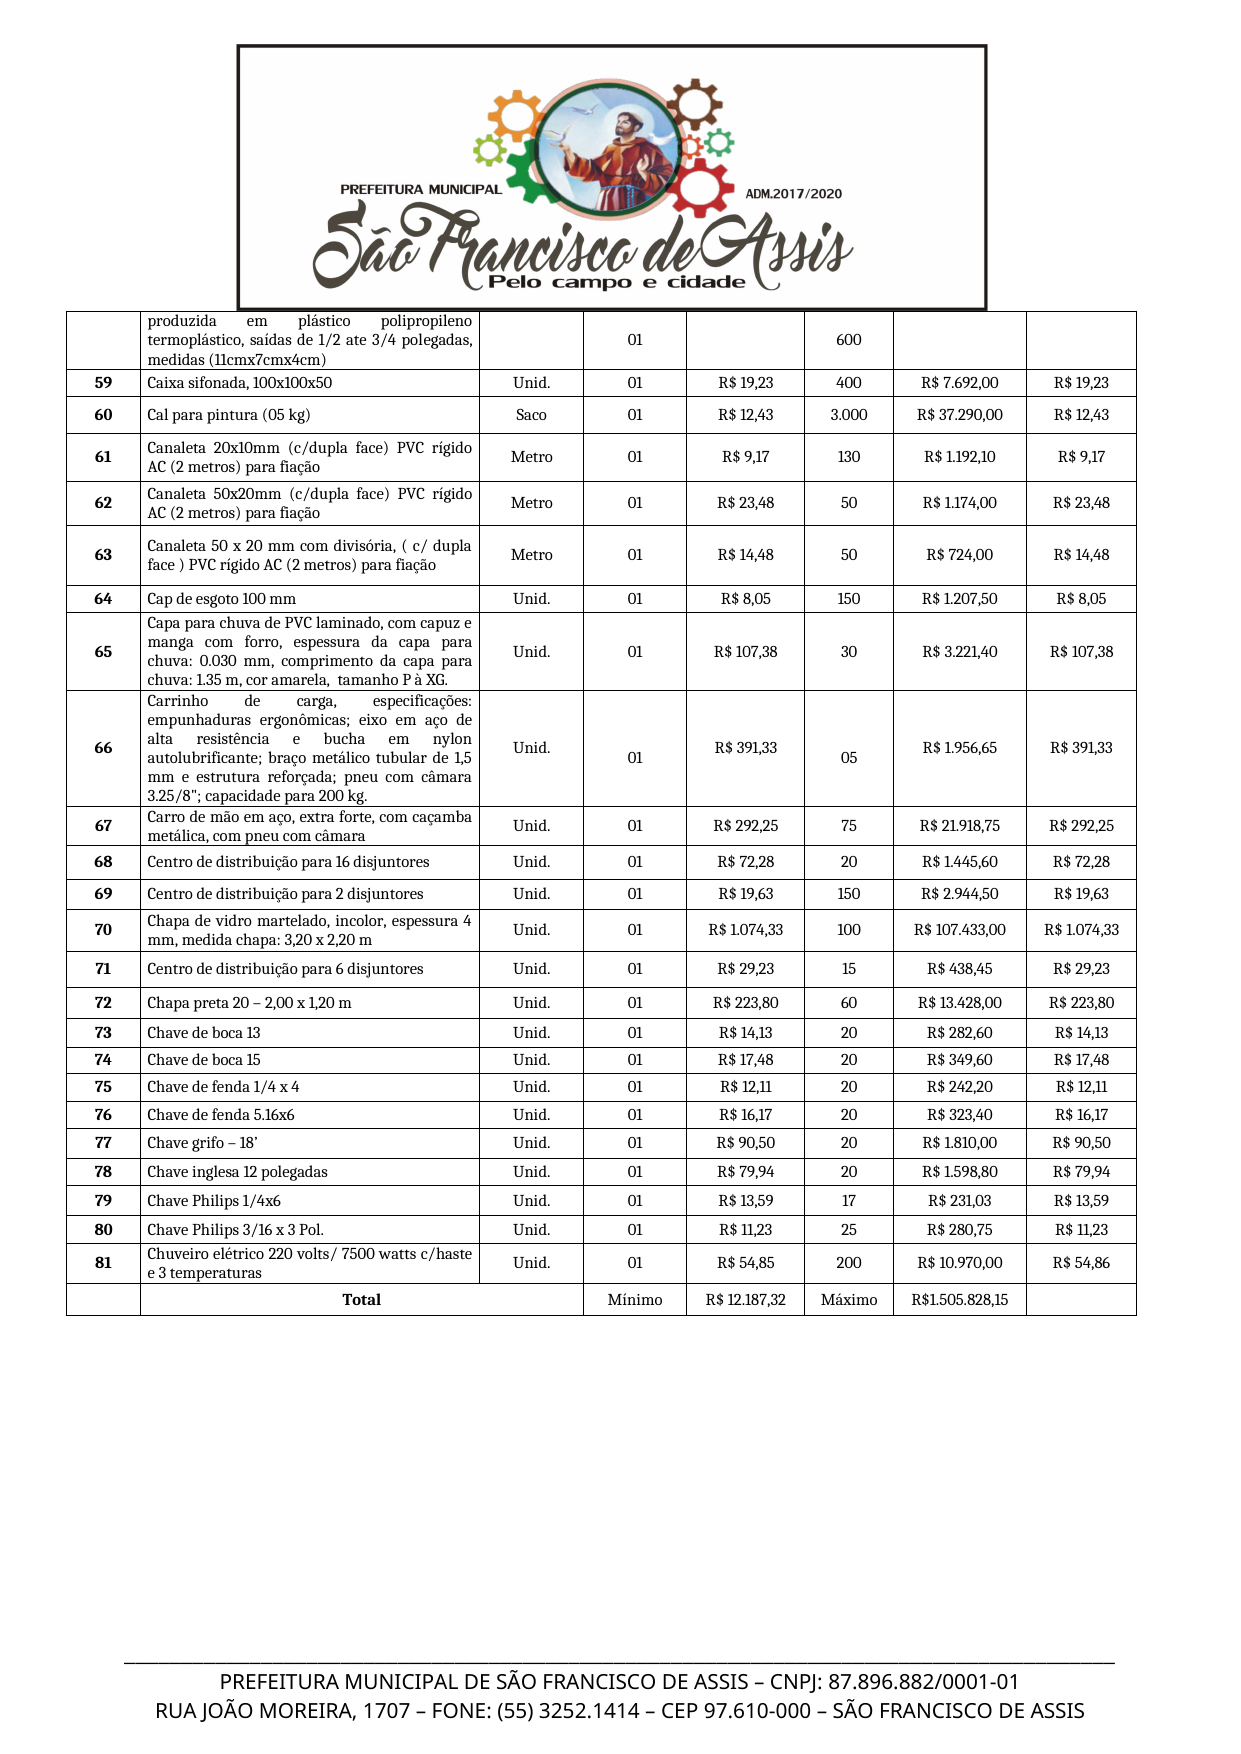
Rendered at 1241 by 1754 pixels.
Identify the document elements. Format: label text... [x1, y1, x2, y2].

table_cell 59 [67, 370, 140, 396]
table_cell 3.000 [805, 397, 893, 432]
table_cell R$ 1.598,80 [894, 1159, 1026, 1185]
table_cell 20 [805, 1048, 893, 1072]
table_cell R$ 19,23 [687, 370, 804, 396]
table_cell Unid. [480, 1102, 583, 1128]
table_cell R$ 12,43 [1027, 397, 1136, 432]
table_cell 01 [584, 1019, 686, 1047]
table_cell R$ 292,25 [1027, 807, 1136, 845]
table_cell Unid. [480, 1129, 583, 1158]
table_cell 01 [584, 988, 686, 1018]
table_cell R$ 90,50 [687, 1129, 804, 1158]
table_cell Unid. [480, 1074, 583, 1101]
table_cell Unid. [480, 1019, 583, 1047]
table_cell 72 [67, 988, 140, 1018]
table_cell Chave de fenda 5.16x6 [141, 1102, 479, 1128]
table_cell Chave de fenda 1/4 x 4 [141, 1074, 479, 1101]
table_cell R$ 54,86 [1027, 1244, 1136, 1283]
table_cell 01 [584, 1102, 686, 1128]
table_cell R$ 54,85 [687, 1244, 804, 1283]
table_cell Saco [480, 397, 583, 432]
table_cell R$ 9,17 [1027, 434, 1136, 481]
table_cell 74 [67, 1048, 140, 1072]
table_cell 400 [805, 370, 893, 396]
table_cell Unid. [480, 988, 583, 1018]
table_cell 600 [805, 312, 893, 369]
table_cell 68 [67, 846, 140, 878]
table_cell 01 [584, 1244, 686, 1283]
table_cell 01 [584, 880, 686, 909]
table_cell R$ 1.192,10 [894, 434, 1026, 481]
table_cell Unid. [480, 846, 583, 878]
table_cell R$ 10.970,00 [894, 1244, 1026, 1283]
table_cell Metro [480, 526, 583, 585]
table_cell 01 [584, 691, 686, 806]
table_cell Carro de mão em aço, extra forte, com caçamba metálica, com pneu com câmara [141, 807, 479, 845]
table_cell Total [141, 1284, 583, 1315]
table_cell R$ 223,80 [1027, 988, 1136, 1018]
table_cell 64 [67, 586, 140, 612]
table_cell R$ 223,80 [687, 988, 804, 1018]
table_cell R$ 1.074,33 [687, 910, 804, 951]
table_cell 05 [805, 691, 893, 806]
table_cell 75 [67, 1074, 140, 1101]
table_cell R$ 107.433,00 [894, 910, 1026, 951]
table_cell Chave de boca 13 [141, 1019, 479, 1047]
table_cell 01 [584, 1048, 686, 1072]
table_cell Unid. [480, 880, 583, 909]
table_cell R$ 8,05 [1027, 586, 1136, 612]
table_cell R$ 1.207,50 [894, 586, 1026, 612]
table_cell 150 [805, 586, 893, 612]
table_cell [687, 312, 804, 369]
table_cell R$ 292,25 [687, 807, 804, 845]
table_cell R$ 13,59 [687, 1186, 804, 1215]
table_cell 67 [67, 807, 140, 845]
table_cell R$ 1.445,60 [894, 846, 1026, 878]
table_cell Unid. [480, 370, 583, 396]
table_cell R$ 23,48 [687, 482, 804, 524]
table_cell Unid. [480, 613, 583, 690]
table_cell 61 [67, 434, 140, 481]
table_cell R$ 8,05 [687, 586, 804, 612]
table_cell 01 [584, 312, 686, 369]
table_cell R$ 14,48 [687, 526, 804, 585]
table_cell Chave Philips 3/16 x 3 Pol. [141, 1216, 479, 1243]
table_cell R$ 72,28 [687, 846, 804, 878]
table_cell 30 [805, 613, 893, 690]
table_cell R$ 90,50 [1027, 1129, 1136, 1158]
table_cell R$ 14,13 [1027, 1019, 1136, 1047]
table_cell R$ 17,48 [1027, 1048, 1136, 1072]
table_cell Unid. [480, 586, 583, 612]
table_cell 50 [805, 482, 893, 524]
table_cell R$ 14,13 [687, 1019, 804, 1047]
table_cell Unid. [480, 910, 583, 951]
table_cell [67, 1284, 140, 1315]
table_cell Chapa de vidro martelado, incolor, espessura 4 mm, medida chapa: 3,20 x 2,20 m [141, 910, 479, 951]
table_cell Cal para pintura (05 kg) [141, 397, 479, 432]
table_cell 20 [805, 1074, 893, 1101]
table_cell Chave inglesa 12 polegadas [141, 1159, 479, 1185]
table_cell R$ 11,23 [1027, 1216, 1136, 1243]
table_cell R$ 1.810,00 [894, 1129, 1026, 1158]
table_cell Unid. [480, 1186, 583, 1215]
table_cell 20 [805, 1159, 893, 1185]
table_cell 80 [67, 1216, 140, 1243]
table_cell R$ 1.074,33 [1027, 910, 1136, 951]
table_cell 01 [584, 613, 686, 690]
table_cell R$ 107,38 [1027, 613, 1136, 690]
table_cell Canaleta 20x10mm (c/dupla face) PVC rígido AC (2 metros) para fiação [141, 434, 479, 481]
table_cell R$ 13,59 [1027, 1186, 1136, 1215]
table_cell 77 [67, 1129, 140, 1158]
table_cell Metro [480, 434, 583, 481]
table_cell R$ 12,11 [1027, 1074, 1136, 1101]
table_cell R$ 438,45 [894, 952, 1026, 987]
table_cell R$ 19,23 [1027, 370, 1136, 396]
table_cell Metro [480, 482, 583, 524]
table_cell R$ 391,33 [687, 691, 804, 806]
table_cell produzida em plástico polipropileno termoplástico, saídas de 1/2 ate 3/4 polegadas, medidas (11cmx7cmx4cm) [141, 312, 479, 369]
table_cell [480, 312, 583, 369]
table_cell 70 [67, 910, 140, 951]
table_cell 200 [805, 1244, 893, 1283]
table_cell R$ 23,48 [1027, 482, 1136, 524]
table_cell [1027, 1284, 1136, 1315]
table_cell 20 [805, 1129, 893, 1158]
table_cell R$ 72,28 [1027, 846, 1136, 878]
table_cell 01 [584, 434, 686, 481]
table_cell 69 [67, 880, 140, 909]
table_cell 71 [67, 952, 140, 987]
table_cell Chave Philips 1/4x6 [141, 1186, 479, 1215]
table_cell 01 [584, 1216, 686, 1243]
table_cell Unid. [480, 1048, 583, 1072]
table_cell R$ 14,48 [1027, 526, 1136, 585]
table_cell R$ 12.187,32 [687, 1284, 804, 1315]
table_cell R$ 12,11 [687, 1074, 804, 1101]
table_cell 25 [805, 1216, 893, 1243]
table_cell Canaleta 50 x 20 mm com divisória, ( c/ dupla face ) PVC rígido AC (2 metros) para fiação [141, 526, 479, 585]
table_cell 60 [805, 988, 893, 1018]
table_cell 01 [584, 397, 686, 432]
table_cell 01 [584, 910, 686, 951]
table_cell 66 [67, 691, 140, 806]
table_cell 01 [584, 952, 686, 987]
table_cell R$ 242,20 [894, 1074, 1026, 1101]
table_cell R$ 349,60 [894, 1048, 1026, 1072]
table_cell R$ 12,43 [687, 397, 804, 432]
table_cell 20 [805, 846, 893, 878]
table_cell 65 [67, 613, 140, 690]
table_cell 60 [67, 397, 140, 432]
table_cell Unid. [480, 807, 583, 845]
table_cell 78 [67, 1159, 140, 1185]
table_cell 15 [805, 952, 893, 987]
table_cell R$1.505.828,15 [894, 1284, 1026, 1315]
table_cell Unid. [480, 952, 583, 987]
table_cell Centro de distribuição para 2 disjuntores [141, 880, 479, 909]
table_cell [67, 312, 140, 369]
table_cell 73 [67, 1019, 140, 1047]
table_cell 76 [67, 1102, 140, 1128]
table_cell 130 [805, 434, 893, 481]
table_cell R$ 7.692,00 [894, 370, 1026, 396]
table_cell 63 [67, 526, 140, 585]
table_cell 01 [584, 846, 686, 878]
table_cell 01 [584, 1129, 686, 1158]
table_cell Unid. [480, 1216, 583, 1243]
table_cell [894, 312, 1026, 369]
table_cell R$ 11,23 [687, 1216, 804, 1243]
table_cell R$ 107,38 [687, 613, 804, 690]
table_cell 50 [805, 526, 893, 585]
table_cell 20 [805, 1102, 893, 1128]
table_cell 79 [67, 1186, 140, 1215]
table_cell 150 [805, 880, 893, 909]
table_cell 17 [805, 1186, 893, 1215]
table_cell 20 [805, 1019, 893, 1047]
table_cell Centro de distribuição para 6 disjuntores [141, 952, 479, 987]
table_cell R$ 29,23 [687, 952, 804, 987]
table_cell R$ 1.956,65 [894, 691, 1026, 806]
table_cell Chuveiro elétrico 220 volts/ 7500 watts c/haste e 3 temperaturas [141, 1244, 479, 1283]
table_cell 01 [584, 482, 686, 524]
table_cell R$ 21.918,75 [894, 807, 1026, 845]
table_cell Unid. [480, 691, 583, 806]
table_cell 75 [805, 807, 893, 845]
table_cell Unid. [480, 1159, 583, 1185]
table_cell Cap de esgoto 100 mm [141, 586, 479, 612]
table_cell Unid. [480, 1244, 583, 1283]
table_cell 01 [584, 807, 686, 845]
table_cell 01 [584, 526, 686, 585]
table_cell R$ 280,75 [894, 1216, 1026, 1243]
table_cell Chave grifo – 18’ [141, 1129, 479, 1158]
table_cell R$ 282,60 [894, 1019, 1026, 1047]
table_cell Máximo [805, 1284, 893, 1315]
table_cell R$ 19,63 [687, 880, 804, 909]
table_cell 81 [67, 1244, 140, 1283]
table_cell 01 [584, 1186, 686, 1215]
table_cell [1027, 312, 1136, 369]
table_cell 01 [584, 370, 686, 396]
table_cell Caixa sifonada, 100x100x50 [141, 370, 479, 396]
table_cell R$ 724,00 [894, 526, 1026, 585]
table_cell Mínimo [584, 1284, 686, 1315]
table_cell R$ 9,17 [687, 434, 804, 481]
table_cell R$ 29,23 [1027, 952, 1136, 987]
table_cell R$ 17,48 [687, 1048, 804, 1072]
table_cell Canaleta 50x20mm (c/dupla face) PVC rígido AC (2 metros) para fiação [141, 482, 479, 524]
table_cell 62 [67, 482, 140, 524]
table_cell 100 [805, 910, 893, 951]
table_cell R$ 16,17 [1027, 1102, 1136, 1128]
table_cell R$ 231,03 [894, 1186, 1026, 1215]
table_cell 01 [584, 586, 686, 612]
table_cell R$ 16,17 [687, 1102, 804, 1128]
table_cell R$ 1.174,00 [894, 482, 1026, 524]
table_cell R$ 323,40 [894, 1102, 1026, 1128]
table_cell R$ 2.944,50 [894, 880, 1026, 909]
table_cell R$ 37.290,00 [894, 397, 1026, 432]
table_cell 01 [584, 1074, 686, 1101]
table_cell R$ 79,94 [1027, 1159, 1136, 1185]
table_cell R$ 3.221,40 [894, 613, 1026, 690]
table_cell R$ 79,94 [687, 1159, 804, 1185]
table_cell Centro de distribuição para 16 disjuntores [141, 846, 479, 878]
table_cell Chave de boca 15 [141, 1048, 479, 1072]
table_cell R$ 13.428,00 [894, 988, 1026, 1018]
table_cell Chapa preta 20 – 2,00 x 1,20 m [141, 988, 479, 1018]
table_cell R$ 19,63 [1027, 880, 1136, 909]
table_cell 01 [584, 1159, 686, 1185]
table_cell R$ 391,33 [1027, 691, 1136, 806]
